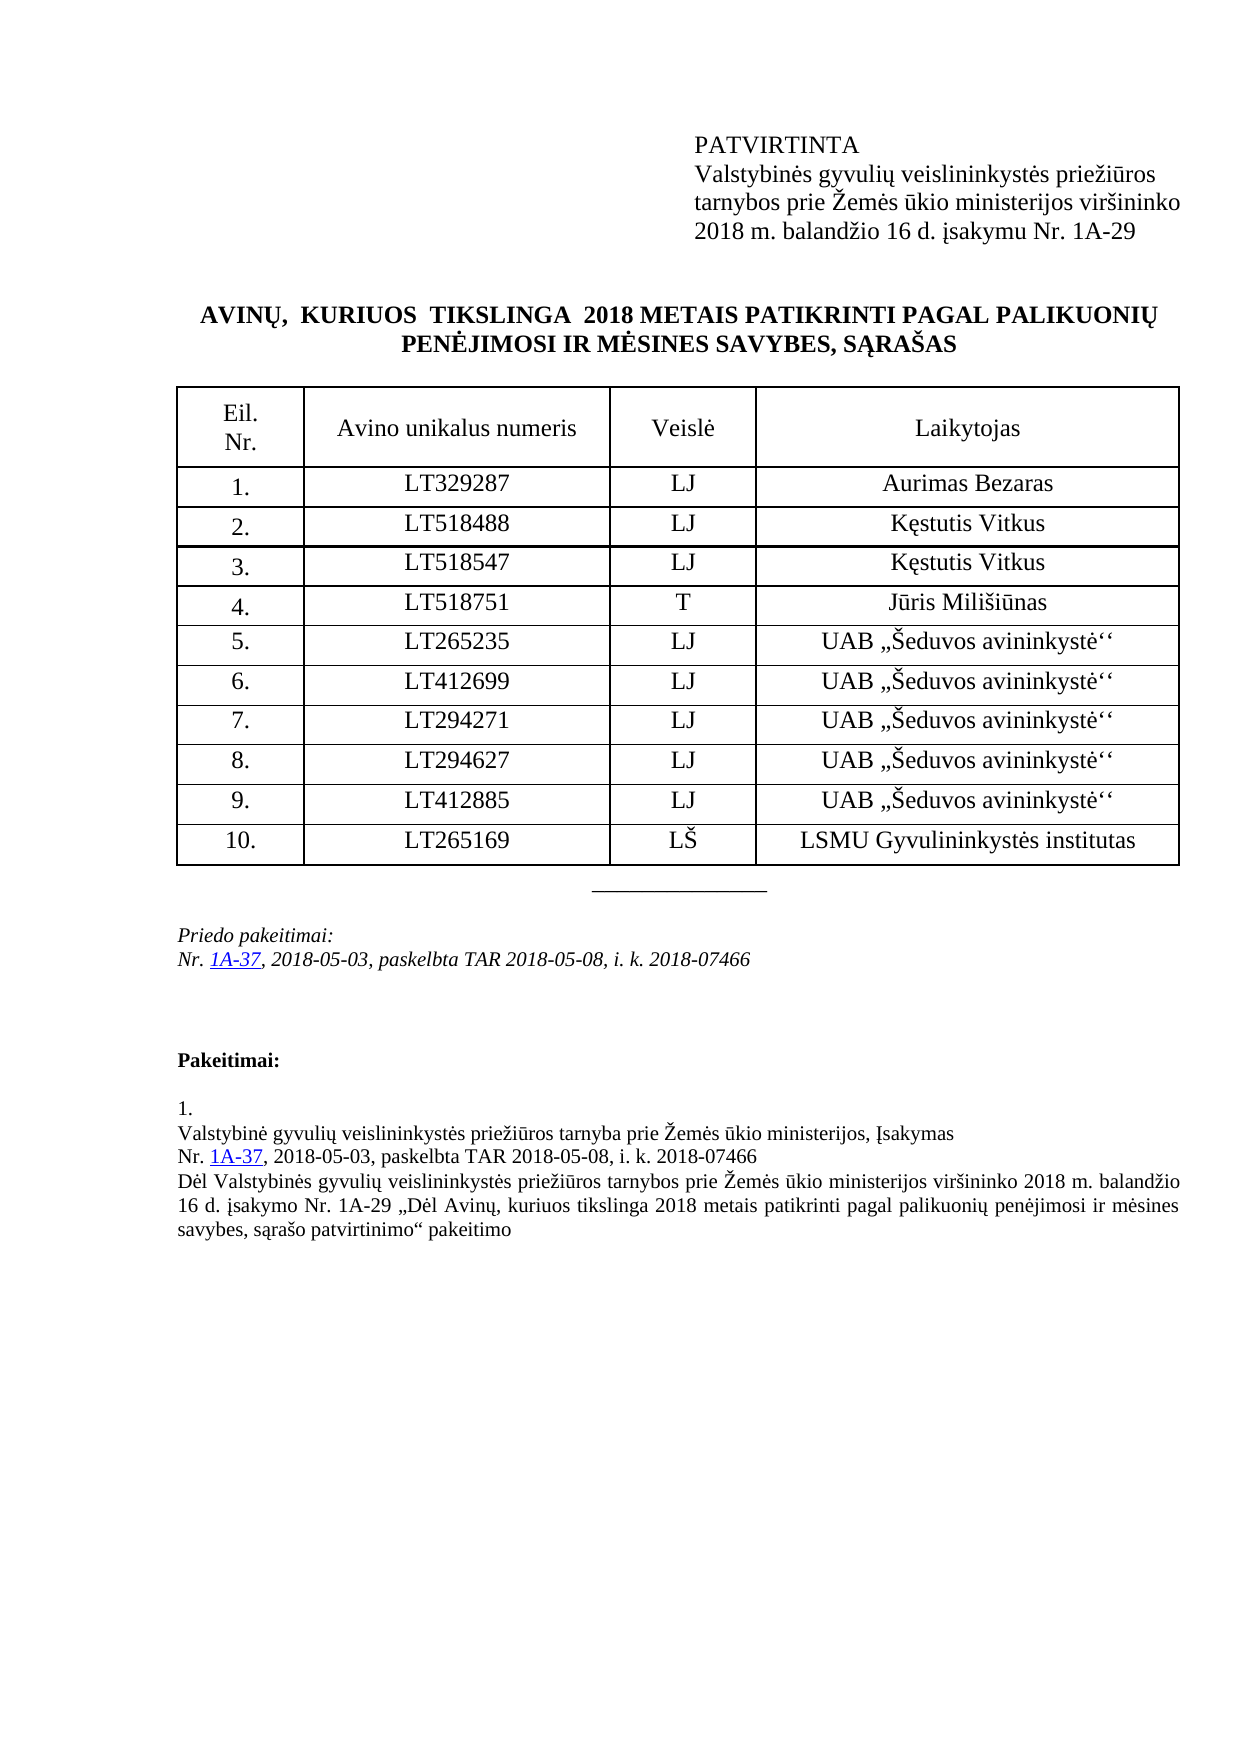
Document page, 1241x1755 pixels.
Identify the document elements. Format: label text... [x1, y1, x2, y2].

table_header Avino unikalus numeris [305, 388, 609, 466]
text Priedo pakeitimai: [177, 923, 1181, 947]
table_cell UAB „Šeduvos avininkystė‘‘ [757, 666, 1178, 704]
table_cell LJ [611, 468, 755, 506]
table_cell Jūris Milišiūnas [757, 587, 1178, 625]
table_cell LT412885 [305, 785, 609, 824]
table_cell LT265169 [305, 825, 609, 864]
table_cell 8. [178, 745, 303, 784]
table_cell Kęstutis Vitkus [757, 548, 1178, 585]
table_cell LJ [611, 626, 755, 665]
table_cell LJ [611, 785, 755, 824]
table_cell LT412699 [305, 666, 609, 704]
table_cell Aurimas Bezaras [757, 468, 1178, 506]
table_cell LJ [611, 666, 755, 704]
table_cell LJ [611, 548, 755, 585]
table_header Veislė [611, 388, 755, 466]
table_cell LT294627 [305, 745, 609, 784]
table_header Eil. Nr. [178, 388, 303, 466]
text Valstybinės gyvulių veislininkystės priežiūros [177, 159, 1181, 187]
text tarnybos prie Žemės ūkio ministerijos viršininko [177, 187, 1181, 216]
table_cell 7. [178, 706, 303, 744]
text Nr. 1A-37, 2018-05-03, paskelbta TAR 2018-05-08, i. k. 2018-07466 [177, 947, 1181, 971]
table_cell 1. [178, 468, 303, 506]
table_cell LT265235 [305, 626, 609, 665]
table_cell LJ [611, 706, 755, 744]
table_cell UAB „Šeduvos avininkystė‘‘ [757, 706, 1178, 744]
table_cell LJ [611, 508, 755, 545]
table_cell 6. [178, 666, 303, 704]
text Nr. 1A-37, 2018-05-03, paskelbta TAR 2018-05-08, i. k. 2018-07466 [177, 1144, 1181, 1168]
table_cell LT518547 [305, 548, 609, 585]
text Pakeitimai: [177, 1048, 1181, 1072]
table_cell UAB „Šeduvos avininkystė‘‘ [757, 745, 1178, 784]
text Valstybinė gyvulių veislininkystės priežiūros tarnyba prie Žemės ūkio ministerijos, Įsakymas [177, 1120, 1181, 1144]
table_cell 9. [178, 785, 303, 824]
table_cell LT294271 [305, 706, 609, 744]
table_cell LŠ [611, 825, 755, 864]
text 1. [177, 1096, 1181, 1120]
table_cell LSMU Gyvulininkystės institutas [757, 825, 1178, 864]
table_cell 3. [178, 548, 303, 585]
table_cell LJ [611, 745, 755, 784]
text AVINŲ, KURIUOS TIKSLINGA 2018 METAIS PATIKRINTI PAGAL PALIKUONIŲ PENĖJIMOSI IR MĖSINES SAVYBES, SĄRAŠAS [177, 300, 1181, 357]
table_cell UAB „Šeduvos avininkystė‘‘ [757, 626, 1178, 665]
table_cell 10. [178, 825, 303, 864]
table_cell 5. [178, 626, 303, 665]
table_cell T [611, 587, 755, 625]
table_cell Kęstutis Vitkus [757, 508, 1178, 545]
table_cell UAB „Šeduvos avininkystė‘‘ [757, 785, 1178, 824]
table_cell 4. [178, 587, 303, 625]
table_cell LT518751 [305, 587, 609, 625]
table_cell LT518488 [305, 508, 609, 545]
text 2018 m. balandžio 16 d. įsakymu Nr. 1A-29 [177, 216, 1181, 245]
text PATVIRTINTA [177, 130, 1181, 159]
table_header Laikytojas [757, 388, 1178, 466]
text Dėl Valstybinės gyvulių veislininkystės priežiūros tarnybos prie Žemės ūkio ministerijos viršininko 2018 m. balandžio 16 d. įsakymo Nr. 1A-29 „Dėl Avinų, kuriuos tikslinga 2018 metais patikrinti pagal palikuonių penėjimosi ir mėsines savybes, sąrašo patvirtinimo“ pakeitimo [177, 1168, 1181, 1241]
text ______________ [177, 866, 1181, 894]
table_cell LT329287 [305, 468, 609, 506]
table_cell 2. [178, 508, 303, 545]
